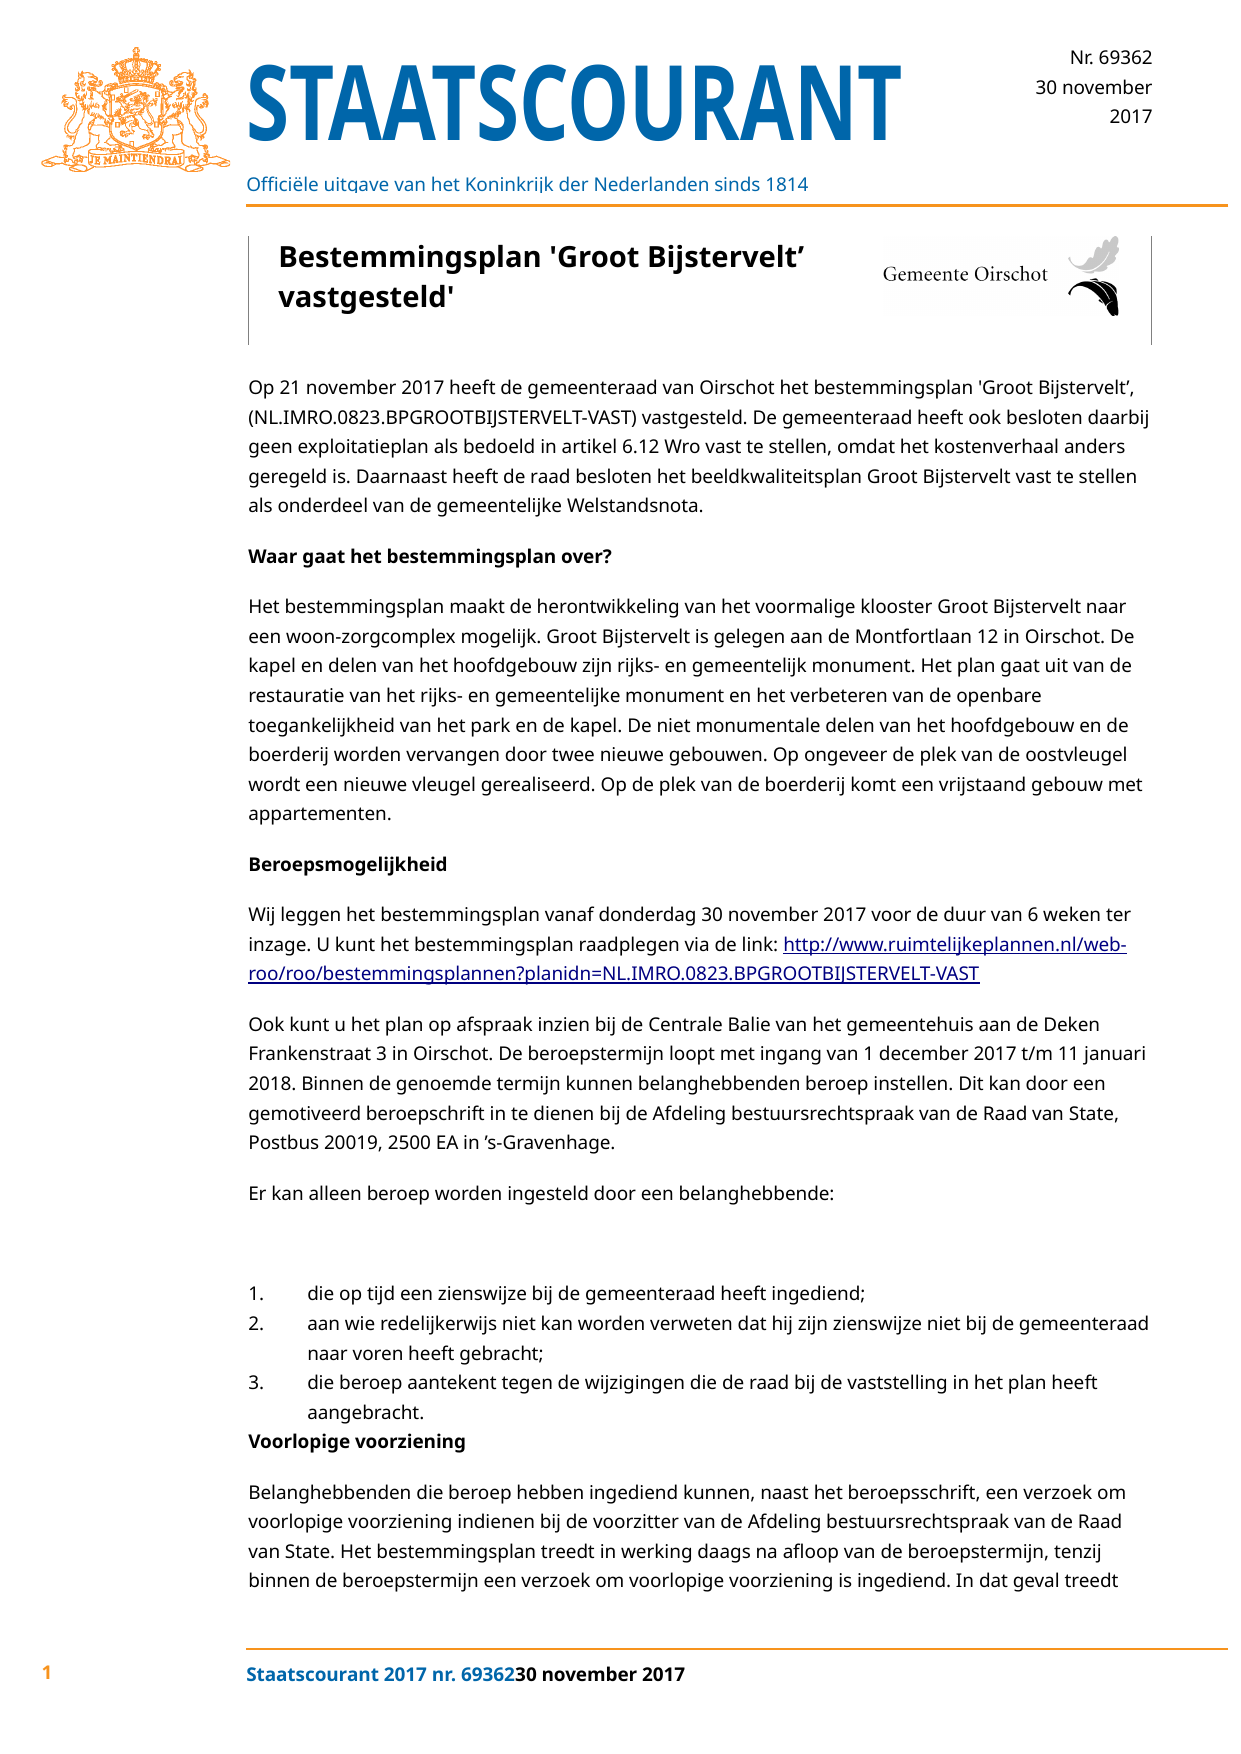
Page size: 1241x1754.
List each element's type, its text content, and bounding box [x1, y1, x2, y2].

text Beroepsmogelijkheid [248, 851, 1152, 877]
picture [41, 47, 231, 172]
table_header Bestemmingsplan 'Groot Bijstervelt’ vastgesteld' [249, 236, 850, 345]
list die op tijd een zienswijze bij de gemeenteraad heeft ingediend; [248, 1281, 1152, 1306]
text Ook kunt u het plan op afspraak inzien bij de Centrale Balie van het gemeentehuis aan de Deken Frankenstraat 3 in Oirschot. De beroepstermijn loopt met ingang van 1 december 2017 t/m 11 januari 2018. Binnen de genoemde termijn kunnen belanghebbenden beroep instellen. Dit kan door een gemotiveerd beroepschrift in te dienen bij de Afdeling bestuursrechtspraak van de Raad van State, Postbus 20019, 2500 EA in ’s-Gravenhage. [248, 1011, 1152, 1155]
list die beroep aantekent tegen de wijzigingen die de raad bij de vaststelling in het plan heeft aangebracht. [248, 1369, 1152, 1424]
text Er kan alleen beroep worden ingesteld door een belanghebbende: [248, 1180, 1152, 1205]
list aan wie redelijkerwijs niet kan worden verweten dat hij zijn zienswijze niet bij de gemeenteraad naar voren heeft gebracht; [248, 1310, 1152, 1365]
text Waar gaat het bestemmingsplan over? [248, 543, 1152, 569]
text Het bestemmingsplan maakt de herontwikkeling van het voormalige klooster Groot Bijstervelt naar een woon-zorgcomplex mogelijk. Groot Bijstervelt is gelegen aan de Montfortlaan 12 in Oirschot. De kapel en delen van het hoofdgebouw zijn rijks- en gemeentelijk monument. Het plan gaat uit van de restauratie van het rijks- en gemeentelijke monument en het verbeteren van de openbare toegankelijkheid van het park en de kapel. De niet monumentale delen van het hoofdgebouw en de boerderij worden vervangen door twee nieuwe gebouwen. Op ongeveer de plek van de oostvleugel wordt een nieuwe vleugel gerealiseerd. Op de plek van de boerderij komt een vrijstaand gebouw met appartementen. [248, 593, 1152, 826]
picture [882, 236, 1119, 316]
text Op 21 november 2017 heeft de gemeenteraad van Oirschot het bestemmingsplan 'Groot Bijstervelt’, (NL.IMRO.0823.BPGROOTBIJSTERVELT-VAST) vastgesteld. De gemeenteraad heeft ook besloten daarbij geen exploitatieplan als bedoeld in artikel 6.12 Wro vast te stellen, omdat het kostenverhaal anders geregeld is. Daarnaast heeft de raad besloten het beeldkwaliteitsplan Groot Bijstervelt vast te stellen als onderdeel van de gemeentelijke Welstandsnota. [248, 374, 1152, 518]
text Belanghebbenden die beroep hebben ingediend kunnen, naast het beroepsschrift, een verzoek om voorlopige voorziening indienen bij de voorzitter van de Afdeling bestuursrechtspraak van de Raad van State. Het bestemmingsplan treedt in werking daags na afloop van de beroepstermijn, tenzij binnen de beroepstermijn een verzoek om voorlopige voorziening is ingediend. In dat geval treedt [248, 1479, 1152, 1593]
text Wij leggen het bestemmingsplan vanaf donderdag 30 november 2017 voor de duur van 6 weken ter inzage. U kunt het bestemmingsplan raadplegen via de link: http://www.ruimtelijkeplannen.nl/web-roo/roo/bestemmingsplannen?planidn=NL.IMRO.0823.BPGROOTBIJSTERVELT-VAST [248, 901, 1152, 986]
text Voorlopige voorziening [248, 1428, 1152, 1454]
table_header [850, 236, 1151, 345]
